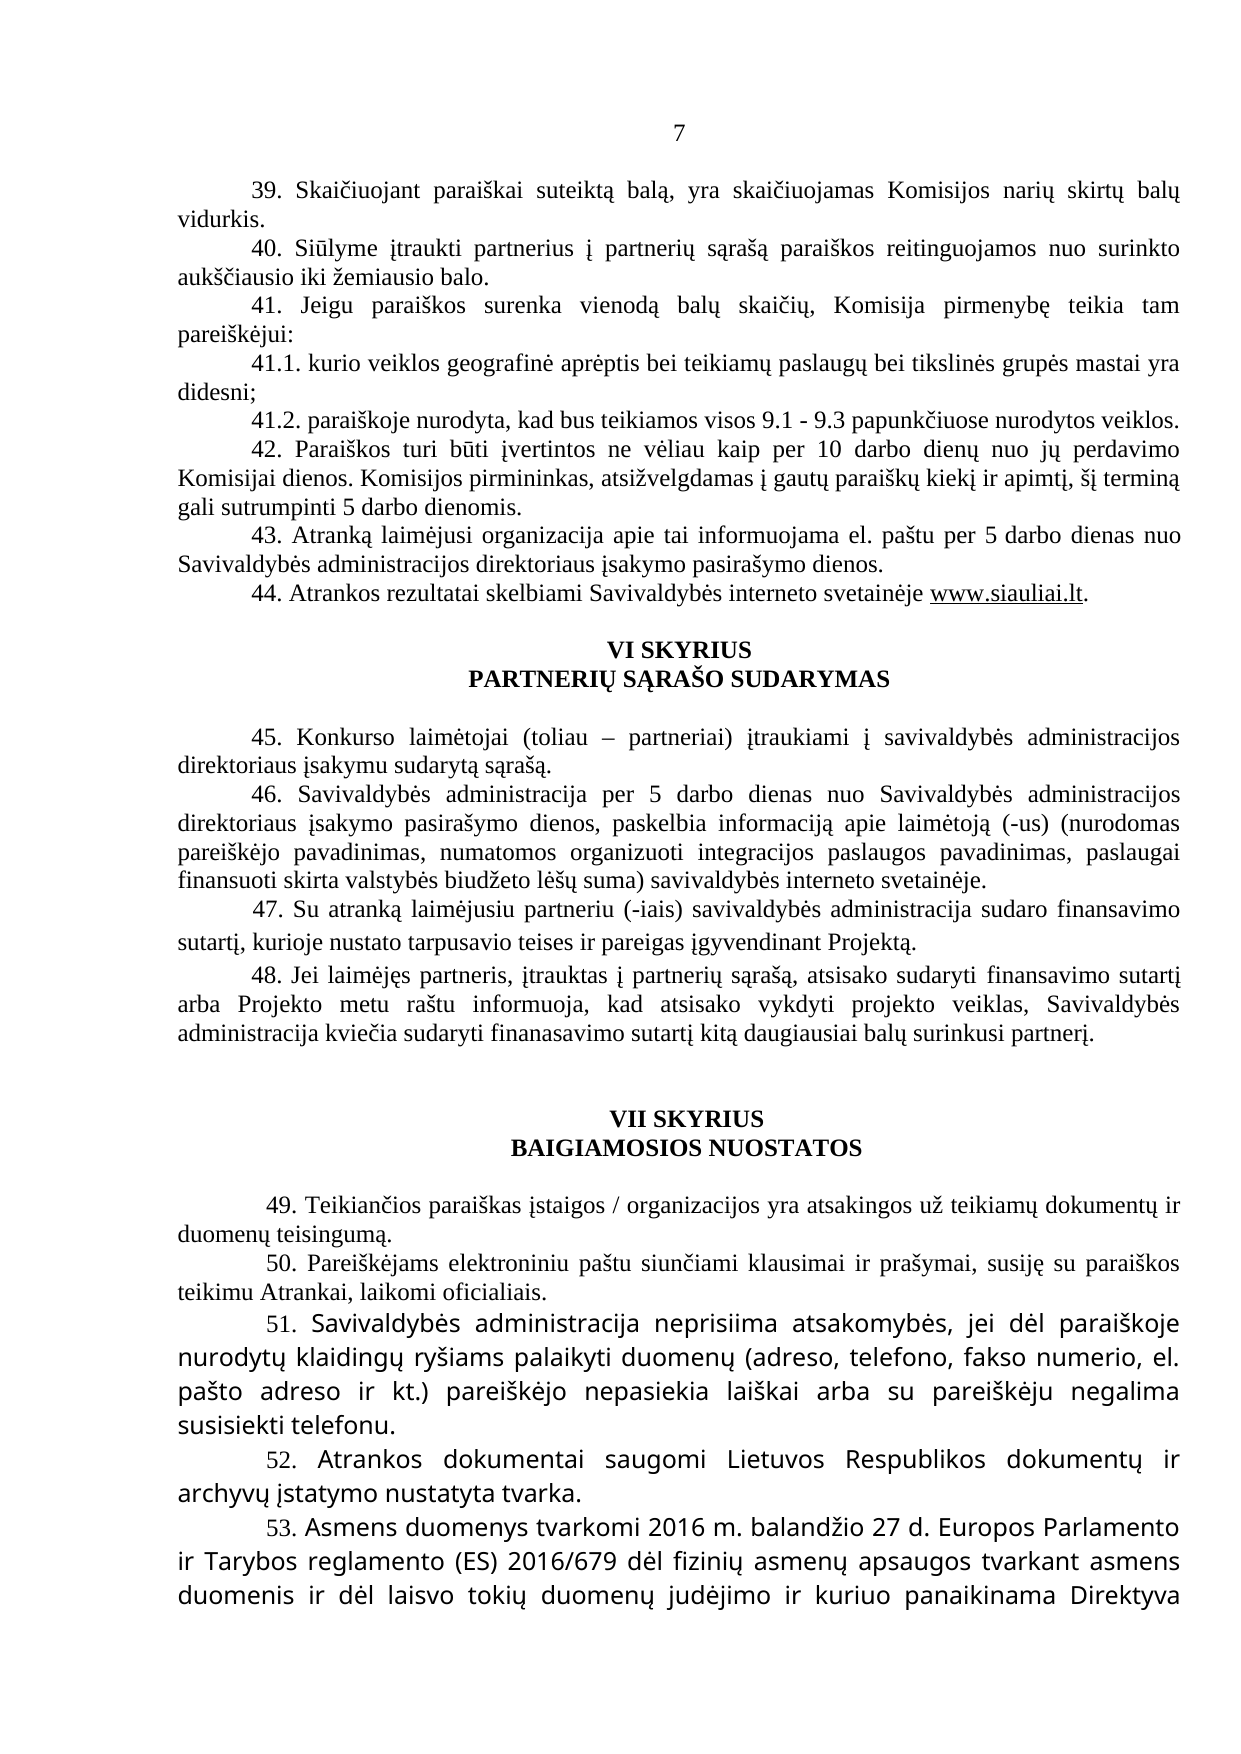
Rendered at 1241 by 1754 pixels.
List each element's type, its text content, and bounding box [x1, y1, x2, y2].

text 53. Asmens duomenys tvarkomi 2016 m. balandžio 27 d. Europos Parlamento ir Tarybos reglamento (ES) 2016/679 dėl fizinių asmenų apsaugos tvarkant asmens duomenis ir dėl laisvo tokių duomenų judėjimo ir kuriuo panaikinama Direktyva [177, 1510, 1181, 1612]
text VII SKYRIUS [177, 1104, 1181, 1133]
text 47. Su atranką laimėjusiu partneriu (-iais) savivaldybės administracija sudaro finansavimo sutartį, kurioje nustato tarpusavio teises ir pareigas įgyvendinant Projektą. [177, 894, 1181, 956]
text 43. Atranką laimėjusi organizacija apie tai informuojama el. paštu per 5 darbo dienas nuo Savivaldybės administracijos direktoriaus įsakymo pasirašymo dienos. [177, 521, 1181, 578]
text 52. Atrankos dokumentai saugomi Lietuvos Respublikos dokumentų ir archyvų įstatymo nustatyta tvarka. [177, 1442, 1181, 1510]
text 41. Jeigu paraiškos surenka vienodą balų skaičių, Komisija pirmenybę teikia tam pareiškėjui: [177, 291, 1181, 348]
text PARTNERIŲ SĄRAŠO SUDARYMAS [177, 664, 1181, 693]
text 40. Siūlyme įtraukti partnerius į partnerių sąrašą paraiškos reitinguojamos nuo surinkto aukščiausio iki žemiausio balo. [177, 233, 1181, 291]
text 50. Pareiškėjams elektroniniu paštu siunčiami klausimai ir prašymai, susiję su paraiškos teikimu Atrankai, laikomi oficialiais. [177, 1248, 1181, 1305]
text 45. Konkurso laimėtojai (toliau – partneriai) įtraukiami į savivaldybės administracijos direktoriaus įsakymu sudarytą sąrašą. [177, 722, 1181, 779]
text 41.2. paraiškoje nurodyta, kad bus teikiamos visos 9.1 - 9.3 papunkčiuose nurodytos veiklos. [177, 406, 1181, 434]
text VI SKYRIUS [177, 636, 1181, 664]
text 51. Savivaldybės administracija neprisiima atsakomybės, jei dėl paraiškoje nurodytų klaidingų ryšiams palaikyti duomenų (adreso, telefono, fakso numerio, el. pašto adreso ir kt.) pareiškėjo nepasiekia laiškai arba su pareiškėju negalima susisiekti telefonu. [177, 1305, 1181, 1442]
text 44. Atrankos rezultatai skelbiami Savivaldybės interneto svetainėje www.siauliai.lt. [177, 578, 1181, 607]
text 48. Jei laimėjęs partneris, įtrauktas į partnerių sąrašą, atsisako sudaryti finansavimo sutartį arba Projekto metu raštu informuoja, kad atsisako vykdyti projekto veiklas, Savivaldybės administracija kviečia sudaryti finanasavimo sutartį kitą daugiausiai balų surinkusi partnerį. [177, 960, 1181, 1047]
text 39. Skaičiuojant paraiškai suteiktą balą, yra skaičiuojamas Komisijos narių skirtų balų vidurkis. [177, 176, 1181, 233]
text BAIGIAMOSIOS NUOSTATOS [177, 1133, 1181, 1162]
text 41.1. kurio veiklos geografinė aprėptis bei teikiamų paslaugų bei tikslinės grupės mastai yra didesni; [177, 348, 1181, 406]
text 49. Teikiančios paraiškas įstaigos / organizacijos yra atsakingos už teikiamų dokumentų ir duomenų teisingumą. [177, 1190, 1181, 1248]
text 42. Paraiškos turi būti įvertintos ne vėliau kaip per 10 darbo dienų nuo jų perdavimo Komisijai dienos. Komisijos pirmininkas, atsižvelgdamas į gautų paraiškų kiekį ir apimtį, šį terminą gali sutrumpinti 5 darbo dienomis. [177, 434, 1181, 521]
text 46. Savivaldybės administracija per 5 darbo dienas nuo Savivaldybės administracijos direktoriaus įsakymo pasirašymo dienos, paskelbia informaciją apie laimėtoją (-us) (nurodomas pareiškėjo pavadinimas, numatomos organizuoti integracijos paslaugos pavadinimas, paslaugai finansuoti skirta valstybės biudžeto lėšų suma) savivaldybės interneto svetainėje. [177, 779, 1181, 894]
